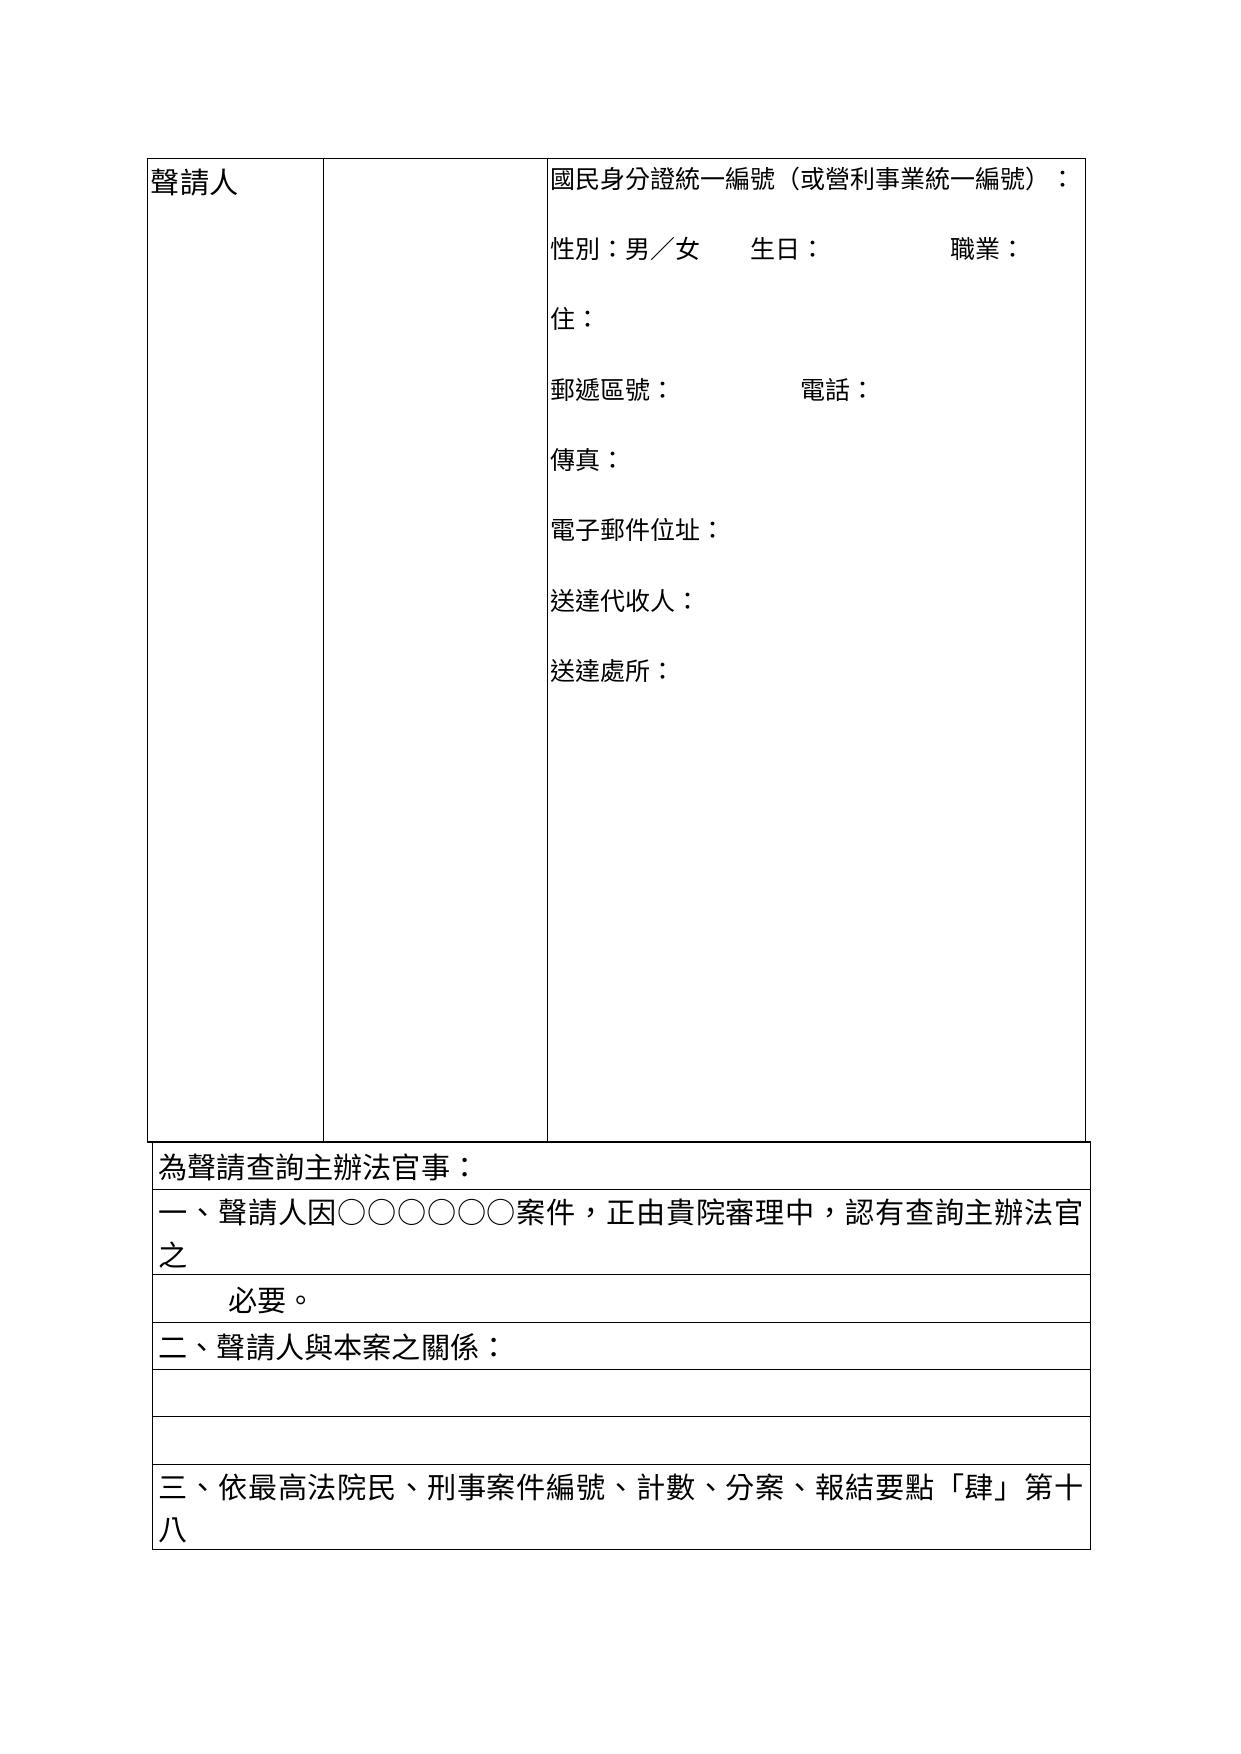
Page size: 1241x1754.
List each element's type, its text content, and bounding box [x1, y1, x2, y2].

table_cell 國民身分證統一編號（或營利事業統一編號）： 性別：男／女 生日： 職業： 住： 郵遞區號： 電話： 傳真： 電子郵件位址： 送達代收人： 送達處所： [548, 159, 1085, 1141]
table_cell 為聲請查詢主辦法官事： [153, 1143, 1090, 1189]
table_cell 二、聲請人與本案之關係： [153, 1323, 1090, 1369]
table_cell [148, 1274, 152, 1322]
table_cell [148, 1143, 152, 1189]
table_cell [1086, 158, 1090, 1141]
table_cell 必要。 [153, 1275, 1090, 1322]
table_cell [148, 1464, 152, 1549]
table_cell 一、聲請人因○○○○○○案件，正由貴院審理中，認有查詢主辦法官之 [153, 1190, 1090, 1274]
table_cell [324, 159, 547, 1141]
table_cell [148, 1369, 152, 1416]
table_cell [153, 1370, 1090, 1416]
table_cell 三、依最高法院民、刑事案件編號、計數、分案、報結要點「肆」第十八 [153, 1465, 1090, 1549]
table_cell [148, 1416, 152, 1463]
table_cell [148, 1189, 152, 1274]
table_cell [148, 1322, 152, 1369]
table_cell [153, 1417, 1090, 1463]
table_cell 聲請人 [148, 159, 323, 1141]
